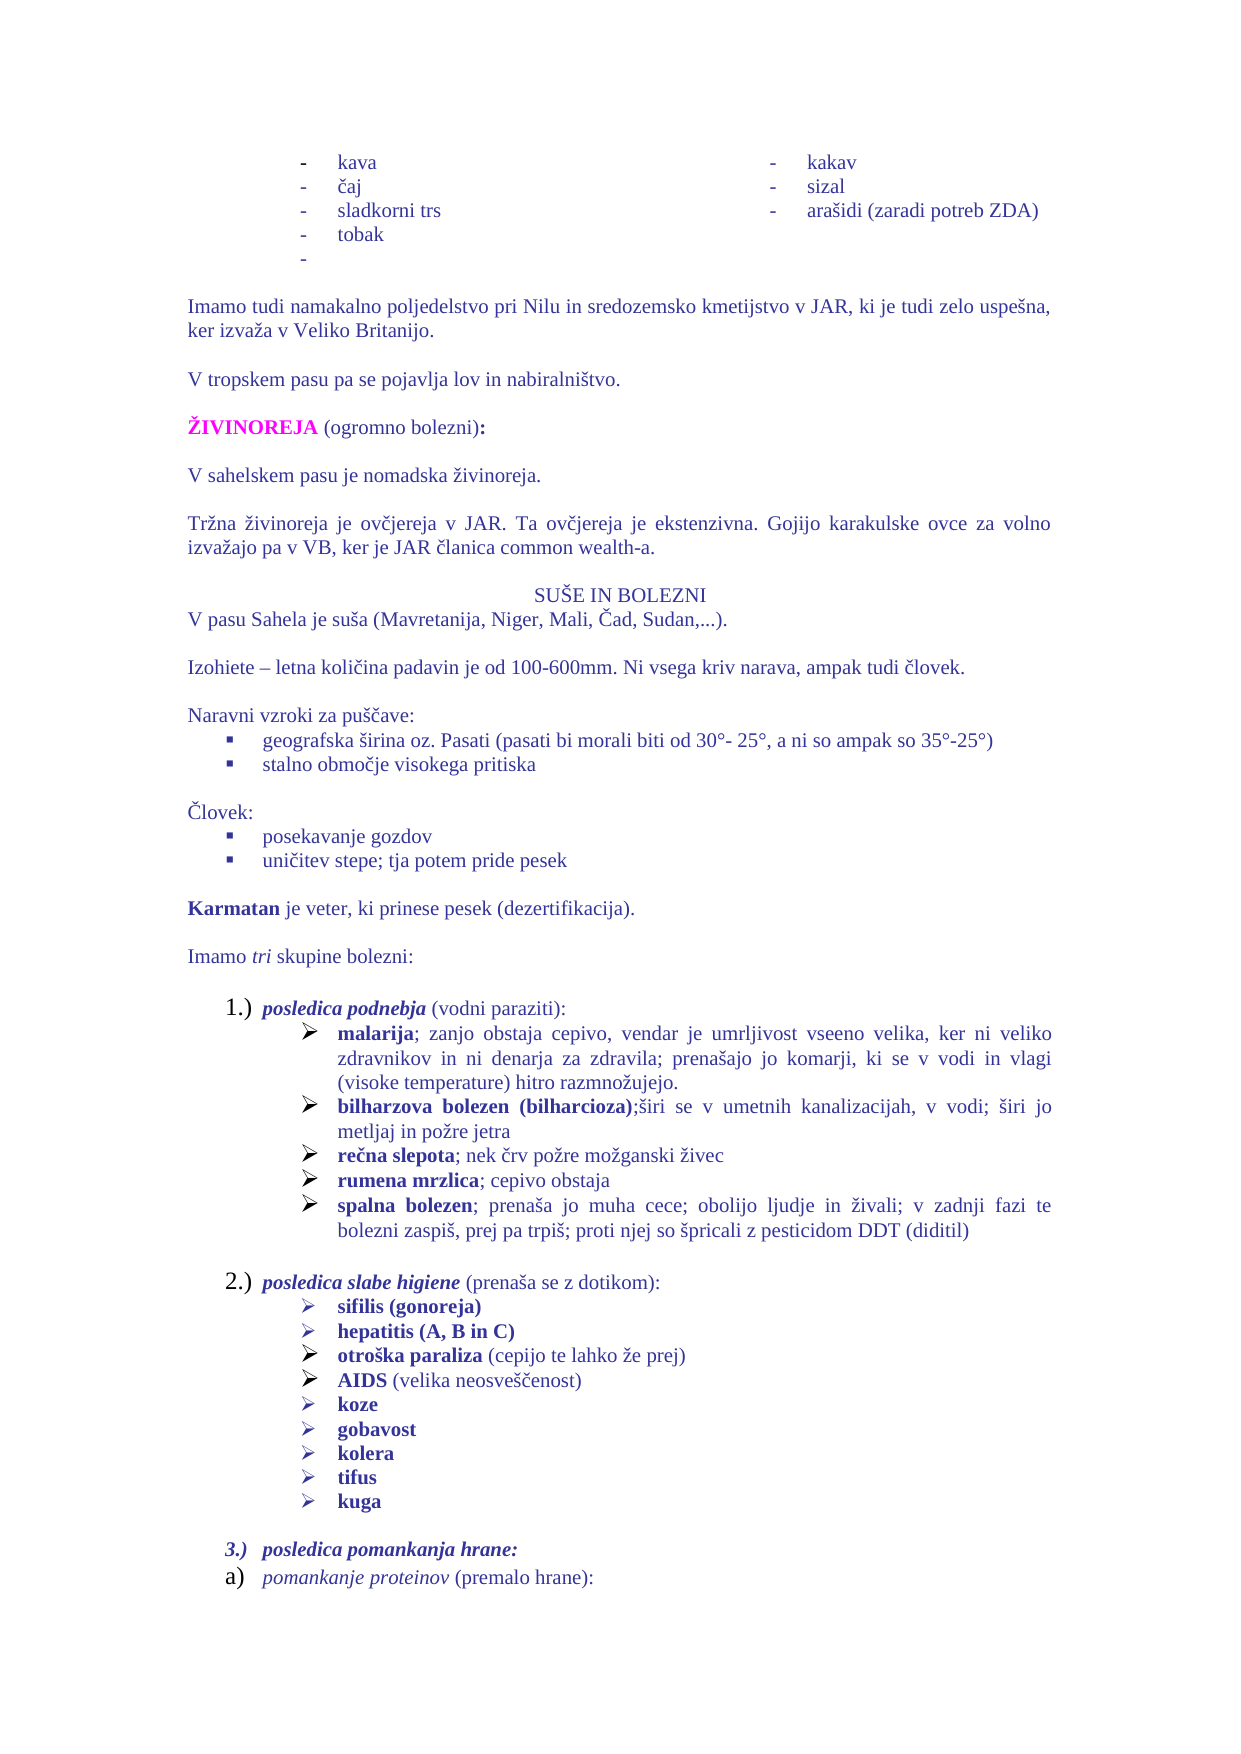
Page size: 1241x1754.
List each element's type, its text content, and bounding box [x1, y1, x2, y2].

list kolera [300, 1441, 1053, 1464]
text Karmatan je veter, ki prinese pesek (dezertifikacija). [187, 896, 1053, 920]
list sifilis (gonoreja) [300, 1294, 1053, 1318]
text Imamo tudi namakalno poljedelstvo pri Nilu in sredozemsko kmetijstvo v JAR, ki je tudi zelo uspešna, ker izvaža v Veliko Britanijo. [187, 294, 1053, 342]
list sizal [769, 174, 1053, 198]
text Tržna živinoreja je ovčjereja v JAR. Ta ovčjereja je ekstenzivna. Gojijo karakulske ovce za volno izvažajo pa v VB, ker je JAR članica common wealth-a. [187, 511, 1053, 559]
text ŽIVINOREJA (ogromno bolezni): [187, 415, 1053, 439]
text V tropskem pasu pa se pojavlja lov in nabiralništvo. [187, 367, 1053, 391]
list tifus [300, 1464, 1053, 1489]
text Človek: [187, 800, 1053, 824]
list kuga [300, 1489, 1053, 1513]
list posekavanje gozdov [225, 824, 1053, 848]
list uničitev stepe; tja potem pride pesek [225, 848, 1053, 872]
list arašidi (zaradi potreb ZDA) [769, 198, 1053, 222]
text Naravni vzroki za puščave: [187, 703, 1053, 727]
list malarija; zanjo obstaja cepivo, vendar je umrljivost vseeno velika, ker ni veliko zdravnikov in ni denarja za zdravila; prenašajo jo komarji, ki se v vodi in vlagi (visoke temperature) hitro razmnožujejo. [300, 1021, 1053, 1094]
list posledica slabe higiene (prenaša se z dotikom): [225, 1266, 1053, 1294]
list kava [300, 150, 583, 174]
list sladkorni trs [300, 198, 583, 222]
list posledica pomankanja hrane: [225, 1537, 1053, 1561]
list hepatitis (A, B in C) [300, 1318, 1053, 1343]
list rečna slepota; nek črv požre možganski živec [300, 1143, 1053, 1168]
text Izohiete – letna količina padavin je od 100-600mm. Ni vsega kriv narava, ampak tudi človek. [187, 655, 1053, 679]
text V pasu Sahela je suša (Mavretanija, Niger, Mali, Čad, Sudan,...). [187, 607, 1053, 631]
list koze [300, 1392, 1053, 1416]
list spalna bolezen; prenaša jo muha cece; obolijo ljudje in živali; v zadnji fazi te bolezni zaspiš, prej pa trpiš; proti njej so špricali z pesticidom DDT (diditil) [300, 1193, 1053, 1242]
list geografska širina oz. Pasati (pasati bi morali biti od 30°- 25°, a ni so ampak so 35°-25°) [225, 727, 1053, 752]
list posledica podnebja (vodni paraziti): [225, 992, 1053, 1021]
list pomankanje proteinov (premalo hrane): [225, 1561, 1053, 1589]
list gobavost [300, 1416, 1053, 1441]
list bilharzova bolezen (bilharcioza);širi se v umetnih kanalizacijah, v vodi; širi jo metljaj in požre jetra [300, 1094, 1053, 1143]
list tobak [300, 222, 583, 246]
text Imamo tri skupine bolezni: [187, 944, 1053, 968]
list otroška paraliza (cepijo te lahko že prej) [300, 1343, 1053, 1367]
list kakav [769, 150, 1053, 174]
text V sahelskem pasu je nomadska živinoreja. [187, 463, 1053, 487]
list rumena mrzlica; cepivo obstaja [300, 1168, 1053, 1193]
list stalno območje visokega pritiska [225, 752, 1053, 776]
list čaj [300, 174, 583, 198]
list AIDS (velika neosveščenost) [300, 1367, 1053, 1392]
text SUŠE IN BOLEZNI [187, 583, 1053, 607]
